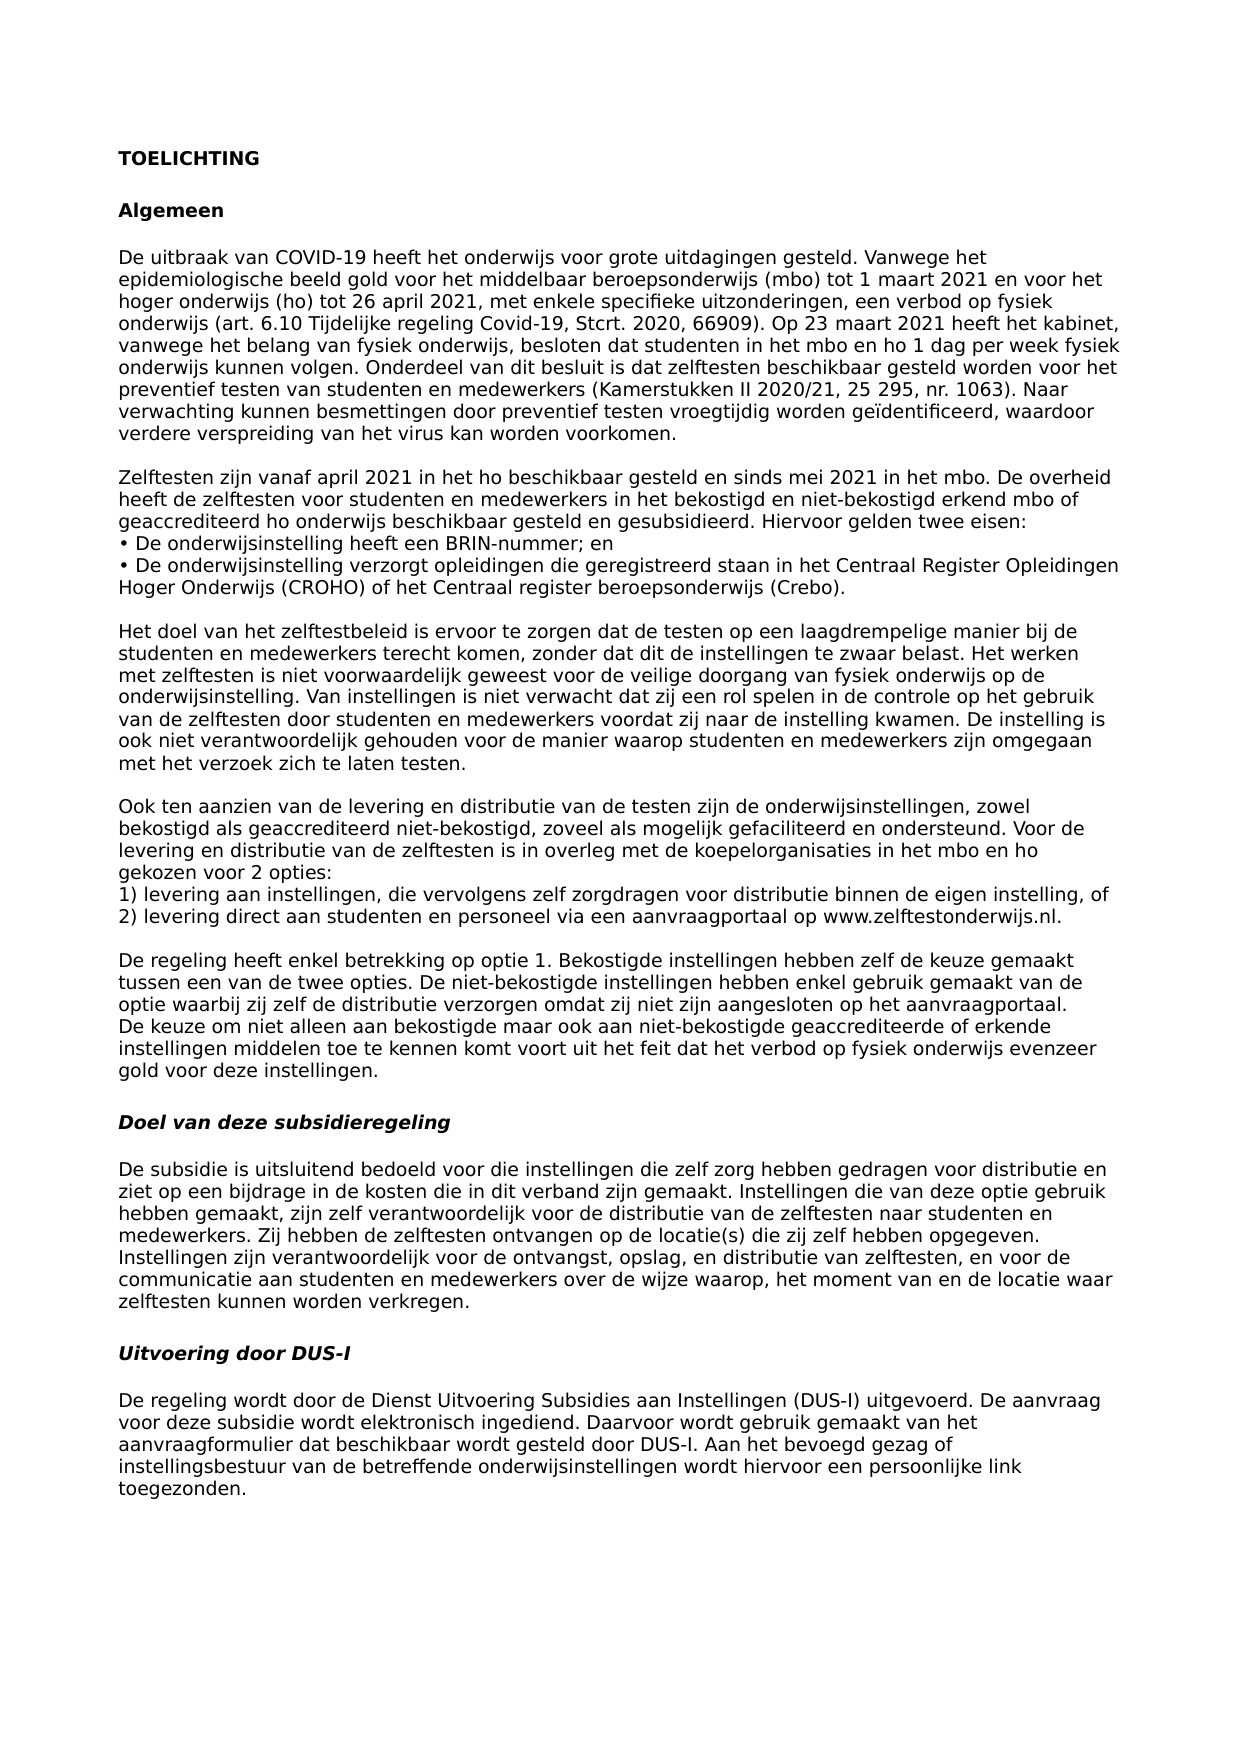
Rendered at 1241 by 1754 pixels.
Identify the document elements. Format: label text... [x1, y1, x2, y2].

text De regeling heeft enkel betrekking op optie 1. Bekostigde instellingen hebben zelf de keuze gemaakt tussen een van de twee opties. De niet-bekostigde instellingen hebben enkel gebruik gemaakt van de optie waarbij zij zelf de distributie verzorgen omdat zij niet zijn aangesloten op het aanvraagportaal. [118, 950, 1122, 1016]
text De uitbraak van COVID-19 heeft het onderwijs voor grote uitdagingen gesteld. Vanwege het epidemiologische beeld gold voor het middelbaar beroepsonderwijs (mbo) tot 1 maart 2021 en voor het hoger onderwijs (ho) tot 26 april 2021, met enkele specifieke uitzonderingen, een verbod op fysiek onderwijs (art. 6.10 Tijdelijke regeling Covid-19, Stcrt. 2020, 66909). Op 23 maart 2021 heeft het kabinet, vanwege het belang van fysiek onderwijs, besloten dat studenten in het mbo en ho 1 dag per week fysiek onderwijs kunnen volgen. Onderdeel van dit besluit is dat zelftesten beschikbaar gesteld worden voor het preventief testen van studenten en medewerkers (Kamerstukken II 2020/21, 25 295, nr. 1063). Naar verwachting kunnen besmettingen door preventief testen vroegtijdig worden geïdentificeerd, waardoor verdere verspreiding van het virus kan worden voorkomen. [118, 247, 1122, 445]
text Het doel van het zelftestbeleid is ervoor te zorgen dat de testen op een laagdrempelige manier bij de studenten en medewerkers terecht komen, zonder dat dit de instellingen te zwaar belast. Het werken met zelftesten is niet voorwaardelijk geweest voor de veilige doorgang van fysiek onderwijs op de onderwijsinstelling. Van instellingen is niet verwacht dat zij een rol spelen in de controle op het gebruik van de zelftesten door studenten en medewerkers voordat zij naar de instelling kwamen. De instelling is ook niet verantwoordelijk gehouden voor de manier waarop studenten en medewerkers zijn omgegaan met het verzoek zich te laten testen. [118, 621, 1122, 774]
text • De onderwijsinstelling heeft een BRIN-nummer; en [118, 533, 1122, 555]
text 1) levering aan instellingen, die vervolgens zelf zorgdragen voor distributie binnen de eigen instelling, of [118, 884, 1122, 906]
text De keuze om niet alleen aan bekostigde maar ook aan niet-bekostigde geaccrediteerde of erkende instellingen middelen toe te kennen komt voort uit het feit dat het verbod op fysiek onderwijs evenzeer gold voor deze instellingen. [118, 1016, 1122, 1082]
text • De onderwijsinstelling verzorgt opleidingen die geregistreerd staan in het Centraal Register Opleidingen Hoger Onderwijs (CROHO) of het Centraal register beroepsonderwijs (Crebo). [118, 555, 1122, 599]
subtitle Doel van deze subsidieregeling [118, 1112, 1122, 1134]
text De regeling wordt door de Dienst Uitvoering Subsidies aan Instellingen (DUS-I) uitgevoerd. De aanvraag voor deze subsidie wordt elektronisch ingediend. Daarvoor wordt gebruik gemaakt van het aanvraagformulier dat beschikbaar wordt gesteld door DUS-I. Aan het bevoegd gezag of instellingsbestuur van de betreffende onderwijsinstellingen wordt hiervoor een persoonlijke link toegezonden. [118, 1390, 1122, 1499]
text Ook ten aanzien van de levering en distributie van de testen zijn de onderwijsinstellingen, zowel bekostigd als geaccrediteerd niet-bekostigd, zoveel als mogelijk gefaciliteerd en ondersteund. Voor de levering en distributie van de zelftesten is in overleg met de koepelorganisaties in het mbo en ho gekozen voor 2 opties: [118, 796, 1122, 884]
subtitle Algemeen [118, 200, 1122, 222]
text Zelftesten zijn vanaf april 2021 in het ho beschikbaar gesteld en sinds mei 2021 in het mbo. De overheid heeft de zelftesten voor studenten en medewerkers in het bekostigd en niet-bekostigd erkend mbo of geaccrediteerd ho onderwijs beschikbaar gesteld en gesubsidieerd. Hiervoor gelden twee eisen: [118, 467, 1122, 533]
text De subsidie is uitsluitend bedoeld voor die instellingen die zelf zorg hebben gedragen voor distributie en ziet op een bijdrage in de kosten die in dit verband zijn gemaakt. Instellingen die van deze optie gebruik hebben gemaakt, zijn zelf verantwoordelijk voor de distributie van de zelftesten naar studenten en medewerkers. Zij hebben de zelftesten ontvangen op de locatie(s) die zij zelf hebben opgegeven. Instellingen zijn verantwoordelijk voor de ontvangst, opslag, en distributie van zelftesten, en voor de communicatie aan studenten en medewerkers over de wijze waarop, het moment van en de locatie waar zelftesten kunnen worden verkregen. [118, 1159, 1122, 1313]
subtitle Uitvoering door DUS-I [118, 1343, 1122, 1365]
subtitle TOELICHTING [118, 148, 1122, 170]
text 2) levering direct aan studenten en personeel via een aanvraagportaal op www.zelftestonderwijs.nl. [118, 906, 1122, 928]
